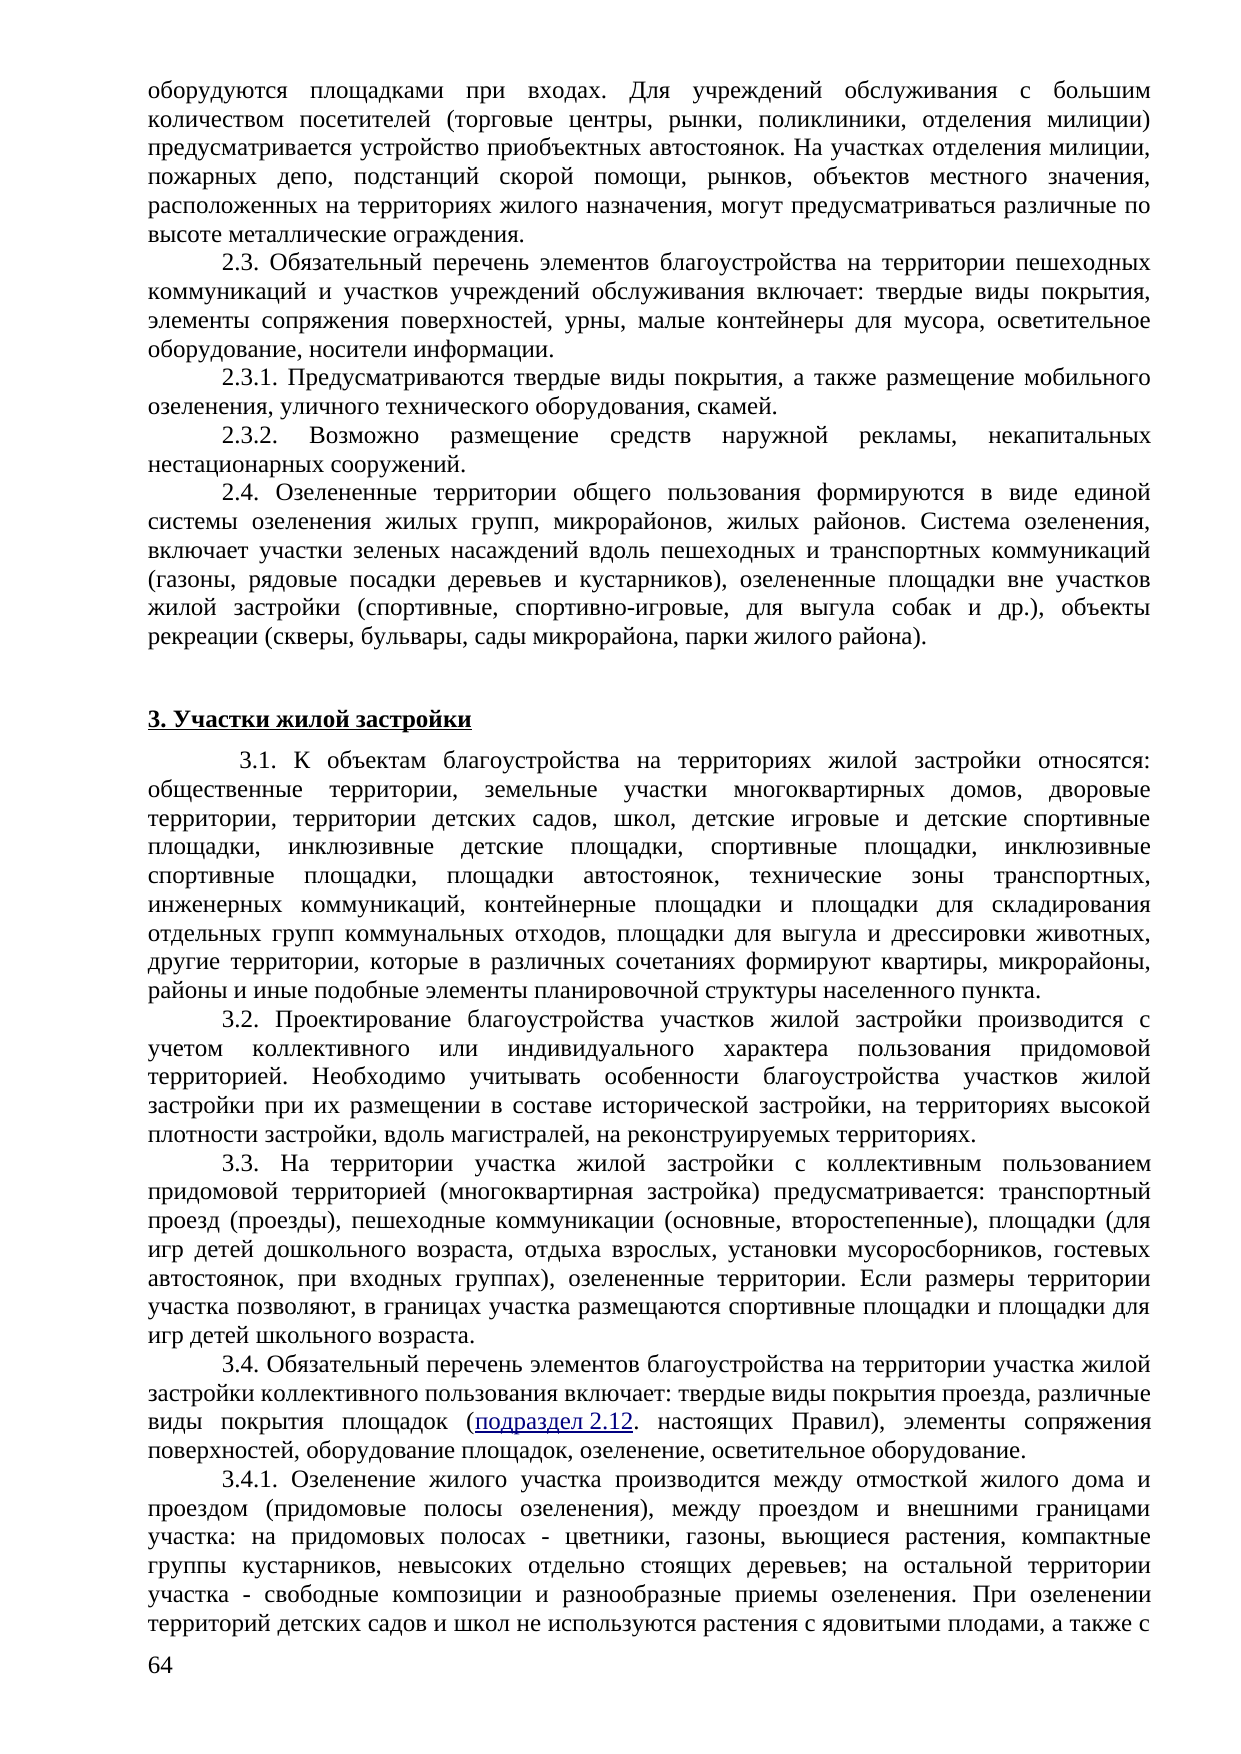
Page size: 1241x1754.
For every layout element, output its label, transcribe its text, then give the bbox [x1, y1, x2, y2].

text 3.2. Проектирование благоустройства участков жилой застройки производится с учетом коллективного или индивидуального характера пользования придомовой территорией. Необходимо учитывать особенности благоустройства участков жилой застройки при их размещении в составе исторической застройки, на территориях высокой плотности застройки, вдоль магистралей, на реконструируемых территориях. [148, 1004, 1152, 1148]
text 2.3.1. Предусматриваются твердые виды покрытия, а также размещение мобильного озеленения, уличного технического оборудования, скамей. [148, 362, 1152, 420]
text 2.3. Обязательный перечень элементов благоустройства на территории пешеходных коммуникаций и участков учреждений обслуживания включает: твердые виды покрытия, элементы сопряжения поверхностей, урны, малые контейнеры для мусора, осветительное оборудование, носители информации. [148, 247, 1152, 362]
text 3. Участки жилой застройки [148, 704, 1152, 732]
text 2.3.2. Возможно размещение средств наружной рекламы, некапитальных нестационарных сооружений. [148, 420, 1152, 477]
text 3.4.1. Озеленение жилого участка производится между отмосткой жилого дома и проездом (придомовые полосы озеленения), между проездом и внешними границами участка: на придомовых полосах - цветники, газоны, вьющиеся растения, компактные группы кустарников, невысоких отдельно стоящих деревьев; на остальной территории участка - свободные композиции и разнообразные приемы озеленения. При озеленении территорий детских садов и школ не используются растения с ядовитыми плодами, а также с [148, 1464, 1152, 1636]
text 3.3. На территории участка жилой застройки с коллективным пользованием придомовой территорией (многоквартирная застройка) предусматривается: транспортный проезд (проезды), пешеходные коммуникации (основные, второстепенные), площадки (для игр детей дошкольного возраста, отдыха взрослых, установки мусоросборников, гостевых автостоянок, при входных группах), озелененные территории. Если размеры территории участка позволяют, в границах участка размещаются спортивные площадки и площадки для игр детей школьного возраста. [148, 1148, 1152, 1349]
text 3.1. К объектам благоустройства на территориях жилой застройки относятся: общественные территории, земельные участки многоквартирных домов, дворовые территории, территории детских садов, школ, детские игровые и детские спортивные площадки, инклюзивные детские площадки, спортивные площадки, инклюзивные спортивные площадки, площадки автостоянок, технические зоны транспортных, инженерных коммуникаций, контейнерные площадки и площадки для складирования отдельных групп коммунальных отходов, площадки для выгула и дрессировки животных, другие территории, которые в различных сочетаниях формируют квартиры, микрорайоны, районы и иные подобные элементы планировочной структуры населенного пункта. [148, 745, 1152, 1004]
text 3.4. Обязательный перечень элементов благоустройства на территории участка жилой застройки коллективного пользования включает: твердые виды покрытия проезда, различные виды покрытия площадок (подраздел 2.12. настоящих Правил), элементы сопряжения поверхностей, оборудование площадок, озеленение, осветительное оборудование. [148, 1349, 1152, 1464]
text 2.4. Озелененные территории общего пользования формируются в виде единой системы озеленения жилых групп, микрорайонов, жилых районов. Система озеленения, включает участки зеленых насаждений вдоль пешеходных и транспортных коммуникаций (газоны, рядовые посадки деревьев и кустарников), озелененные площадки вне участков жилой застройки (спортивные, спортивно-игровые, для выгула собак и др.), объекты рекреации (скверы, бульвары, сады микрорайона, парки жилого района). [148, 477, 1152, 650]
text оборудуются площадками при входах. Для учреждений обслуживания с большим количеством посетителей (торговые центры, рынки, поликлиники, отделения милиции) предусматривается устройство приобъектных автостоянок. На участках отделения милиции, пожарных депо, подстанций скорой помощи, рынков, объектов местного значения, расположенных на территориях жилого назначения, могут предусматриваться различные по высоте металлические ограждения. [148, 75, 1152, 247]
